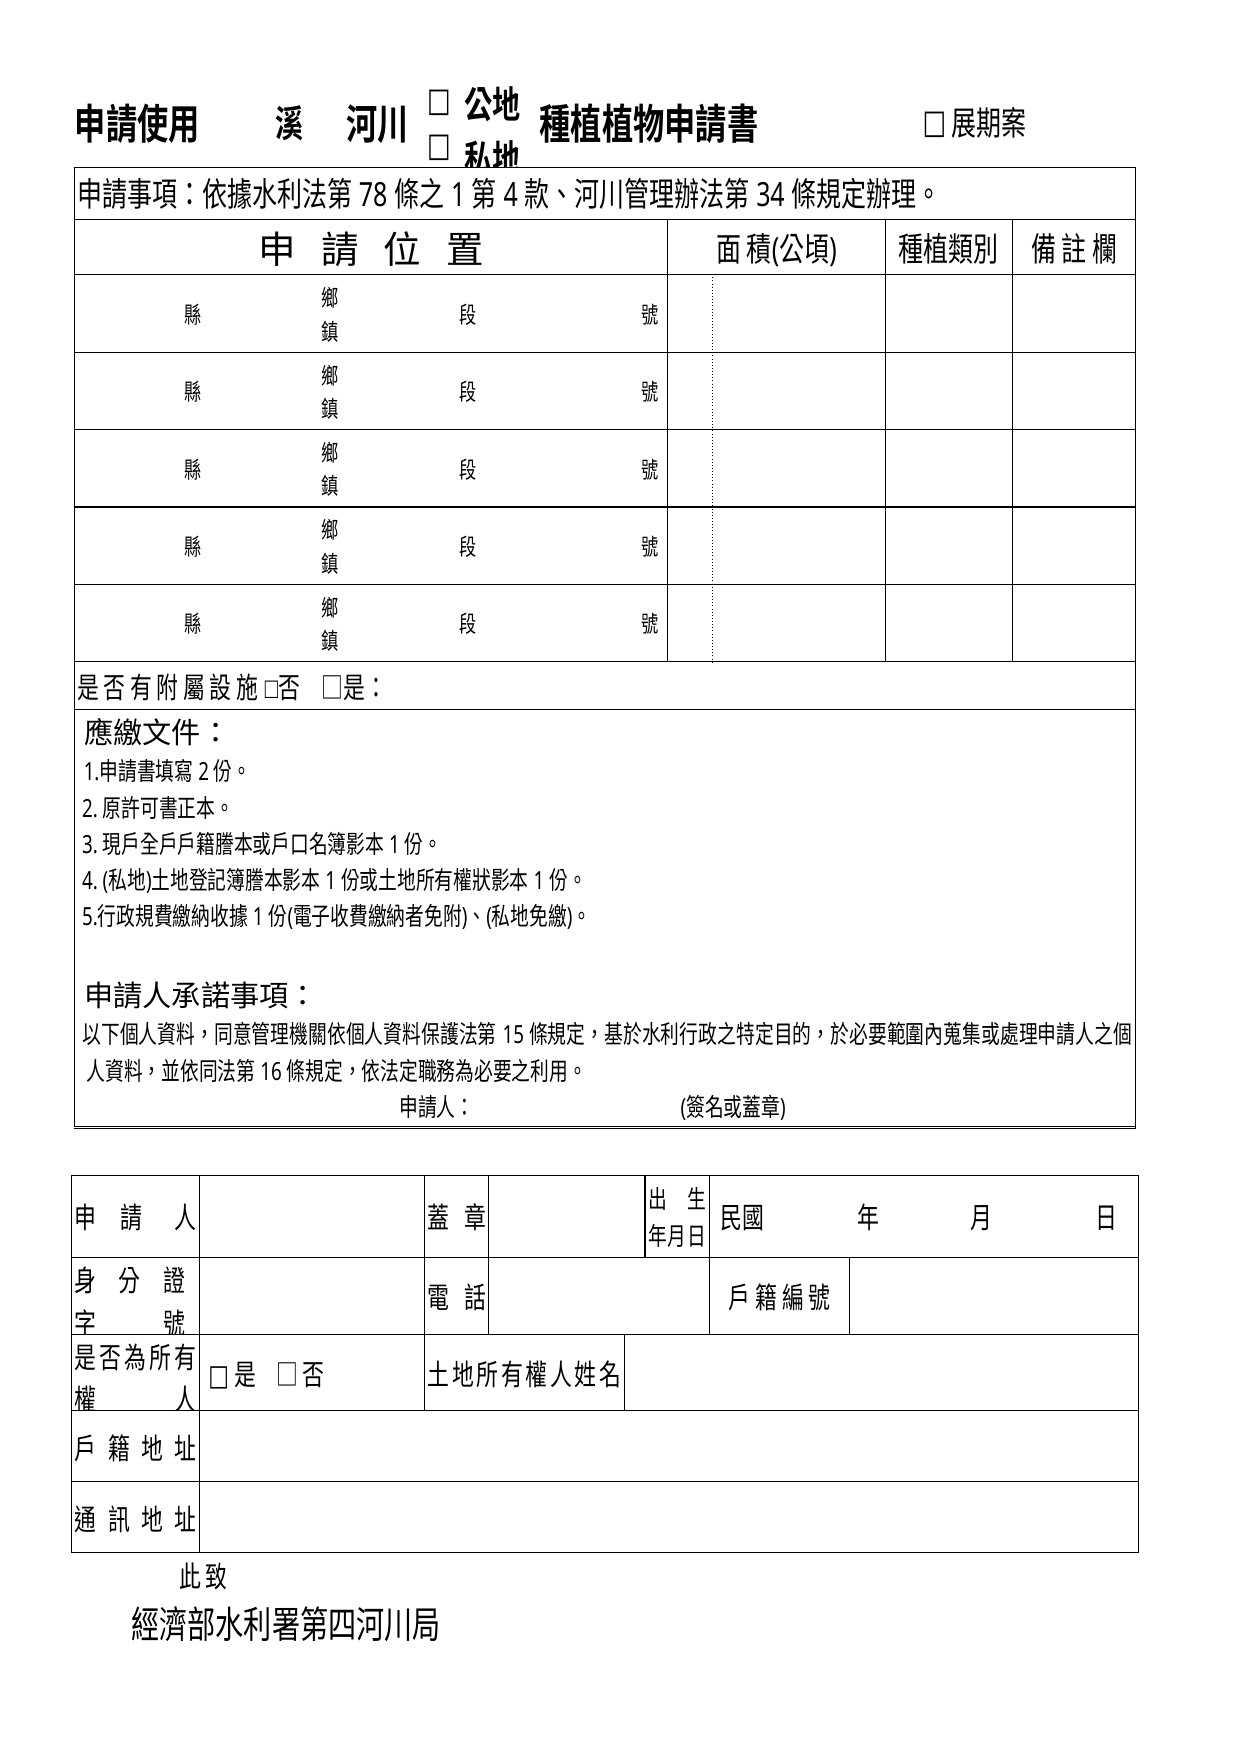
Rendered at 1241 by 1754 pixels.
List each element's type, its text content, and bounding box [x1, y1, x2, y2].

table_cell 縣 [174, 508, 211, 584]
table_cell 申請事項：依據水利法第78條之1第4款、河川管理辦法第34條規定辦理。 [75, 168, 1135, 219]
table_cell [1013, 585, 1135, 661]
table_cell [75, 585, 174, 661]
table_cell [211, 430, 311, 506]
table_cell 鄉鎮 [311, 585, 349, 661]
table_cell 通訊地址 [72, 1482, 199, 1552]
table_cell 身分證 字號 [72, 1258, 199, 1334]
table_cell [349, 508, 449, 584]
table_cell 縣 [174, 430, 211, 506]
table_header 申 請 人 [72, 1176, 199, 1257]
table_header 民國 [710, 1176, 774, 1257]
table_cell 是否為所有 權人 [72, 1335, 199, 1410]
table_header □ [911, 75, 949, 167]
table_cell [211, 353, 311, 429]
table_cell [850, 1258, 1138, 1334]
table_header □ □ [424, 75, 461, 167]
table_cell [75, 275, 174, 352]
table_cell [712, 353, 885, 429]
table_header 申請使用 [72, 75, 207, 167]
table_header 溪 [207, 75, 343, 167]
table_cell [712, 430, 885, 506]
table_cell [886, 430, 1012, 506]
table_header 蓋章 [425, 1176, 488, 1257]
table_cell 備 註 欄 [1013, 220, 1135, 274]
table_cell 號 [632, 585, 667, 661]
table_cell [412, 662, 1135, 708]
table_cell [211, 508, 311, 584]
table_cell [349, 585, 449, 661]
table_cell [486, 353, 632, 429]
table_cell 號 [632, 275, 667, 352]
table_header 展期案 [949, 75, 1136, 167]
table_cell [486, 430, 632, 506]
table_cell [349, 353, 449, 429]
table_cell 縣 [174, 585, 211, 661]
table_cell [486, 585, 632, 661]
table_cell 土地所有權人姓名 [425, 1335, 624, 1410]
table_cell [486, 508, 632, 584]
table_cell 號 [632, 353, 667, 429]
table_header [775, 1176, 849, 1257]
table_header [1000, 1176, 1074, 1257]
table_cell 縣 [174, 353, 211, 429]
table_cell 戶 籍 編 號 [710, 1258, 849, 1334]
table_cell 號 [632, 508, 667, 584]
table_cell [886, 508, 1012, 584]
table_cell 縣 [174, 275, 211, 352]
table_cell 是否有附屬設施 [75, 662, 262, 708]
table_cell 電話 [425, 1258, 488, 1334]
table_cell [712, 275, 885, 352]
table_cell [75, 430, 174, 506]
table_cell [712, 585, 885, 661]
table_header 日 [1075, 1176, 1138, 1257]
table_cell [75, 508, 174, 584]
table_header 出生 年月日 [646, 1176, 709, 1257]
table_cell [1013, 430, 1135, 506]
table_cell 號 [632, 430, 667, 506]
table_cell [668, 585, 712, 661]
table_cell 鄉鎮 [311, 275, 349, 352]
table_cell [349, 275, 449, 352]
table_cell 應繳文件： 1.申請書填寫2份。 2. 原許可書正本。 3. 現戶全戶戶籍謄本或戶口名簿影本1份。 4. (私地)土地登記簿謄本影本1份或土地所有權狀影本1份。 5.行政規費繳納收據1份(電子收費繳納者免附)、(私地免繳)。 申請人承諾事項： 以下個人資料，同意管理機關依個人資料保護法第15條規定，基於水利行政之特定目的，於必要範圍內蒐集或處理申請人之個人資料，並依同法第16條規定，依法定職務為必要之利用。 申請人： (簽名或蓋章) [75, 710, 1135, 1126]
text 此 致 [75, 1553, 1165, 1595]
table_cell [668, 508, 712, 584]
table_cell 申請位置 [75, 220, 667, 274]
table_header [200, 1176, 424, 1257]
table_cell [1013, 353, 1135, 429]
table_cell [1013, 508, 1135, 584]
table_header 年 [850, 1176, 887, 1257]
table_header 河川 [343, 75, 424, 167]
table_cell 段 [449, 353, 486, 429]
table_cell [886, 275, 1012, 352]
table_cell [1013, 275, 1135, 352]
table_header 種植植物申請書 [536, 75, 911, 167]
table_cell 鄉鎮 [311, 353, 349, 429]
table_cell [486, 275, 632, 352]
table_cell [200, 1482, 1138, 1552]
table_cell [712, 508, 885, 584]
table_cell [668, 353, 712, 429]
table_cell [886, 585, 1012, 661]
text 經濟部水利署第四河川局 [75, 1595, 1165, 1650]
table_header 月 [962, 1176, 999, 1257]
table_cell [211, 275, 311, 352]
table_cell [75, 353, 174, 429]
table_cell [668, 430, 712, 506]
table_cell [211, 585, 311, 661]
table_cell [349, 430, 449, 506]
table_header [489, 1176, 644, 1257]
table_cell 種植類別 [886, 220, 1012, 274]
table_header 公地 私地 [461, 75, 536, 167]
table_header [887, 1176, 962, 1257]
table_cell 戶籍地址 [72, 1411, 199, 1481]
table_cell 段 [449, 275, 486, 352]
table_cell [200, 1411, 1138, 1481]
table_cell [625, 1335, 1138, 1410]
table_cell 段 [449, 508, 486, 584]
table_cell 段 [449, 430, 486, 506]
table_cell 段 [449, 585, 486, 661]
table_cell 鄉鎮 [311, 430, 349, 506]
table_cell [489, 1258, 709, 1334]
table_cell 面 積(公頃) [668, 220, 885, 274]
table_cell 鄉鎮 [311, 508, 349, 584]
table_cell [200, 1258, 424, 1334]
table_cell □否 □是： [262, 662, 412, 708]
table_cell [668, 275, 712, 352]
table_cell □ 是 □ 否 [200, 1335, 424, 1410]
table_cell [886, 353, 1012, 429]
